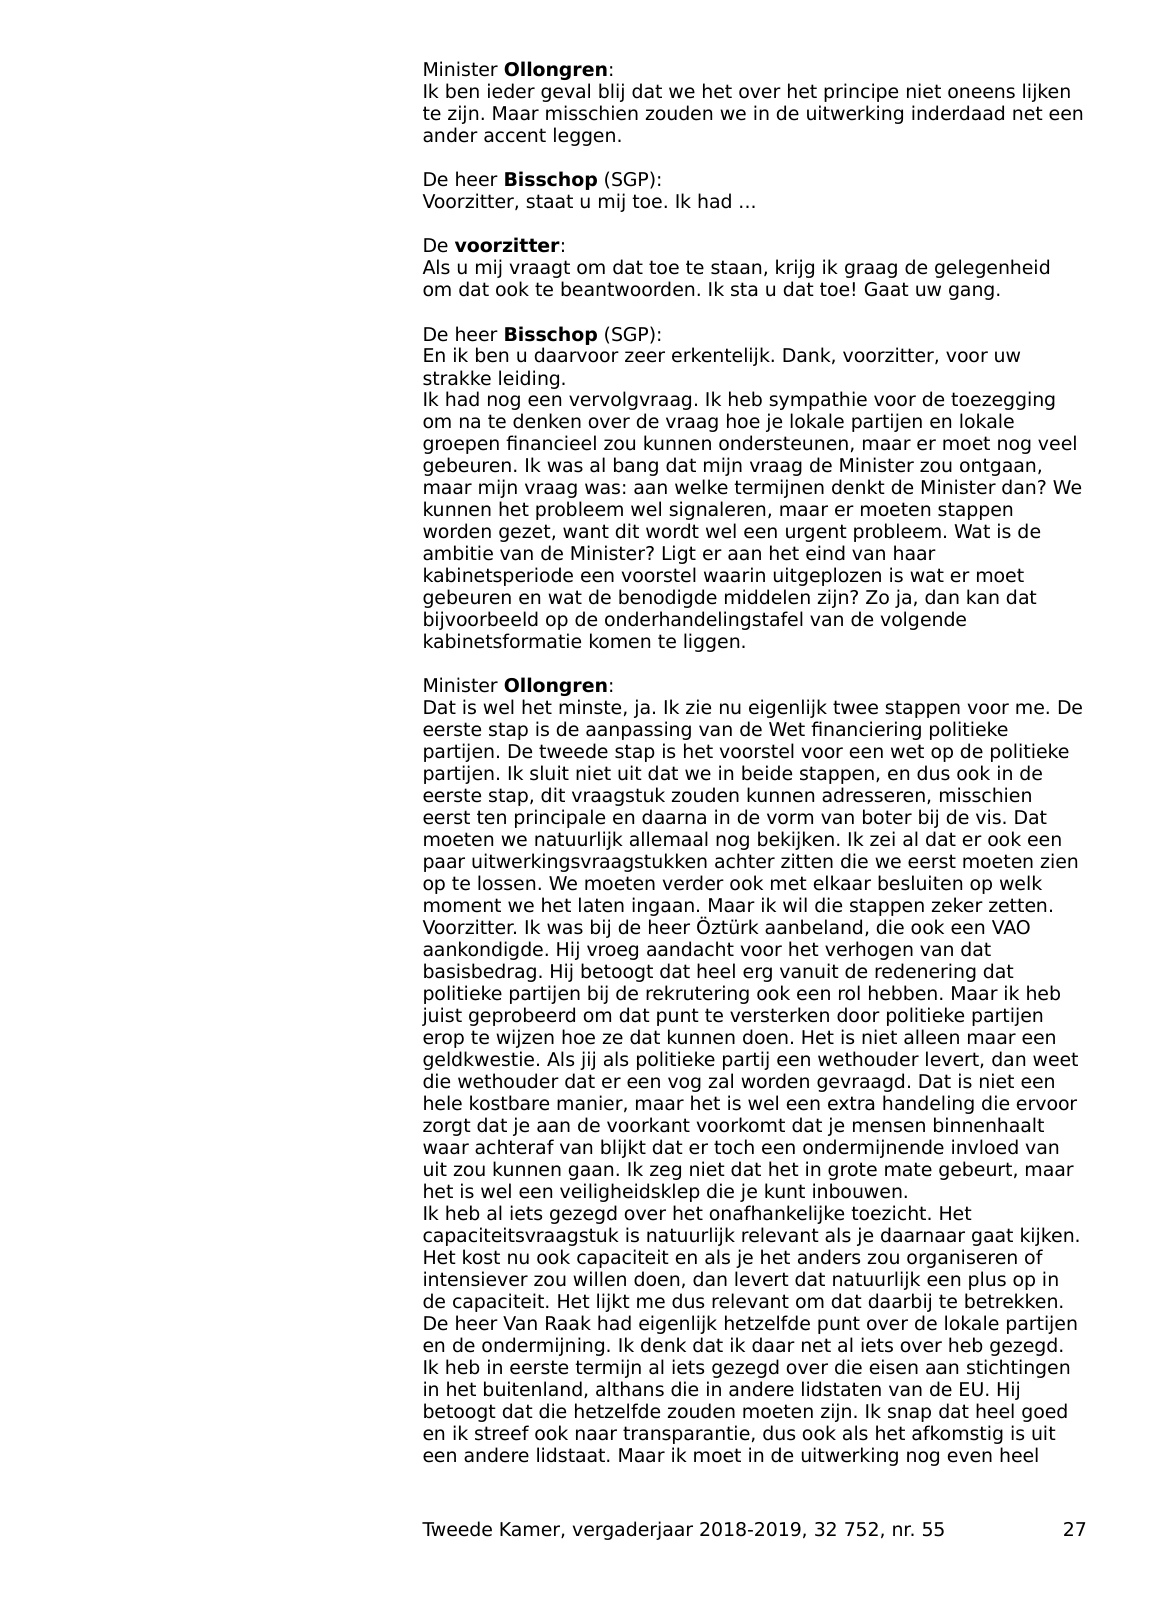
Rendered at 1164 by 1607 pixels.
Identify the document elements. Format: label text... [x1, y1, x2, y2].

text Voorzitter. Ik was bij de heer Öztürk aanbeland, die ook een VAO aankondigde. Hij vroeg aandacht voor het verhogen van dat basisbedrag. Hij betoogt dat heel erg vanuit de redenering dat politieke partijen bij de rekrutering ook een rol hebben. Maar ik heb juist geprobeerd om dat punt te versterken door politieke partijen erop te wijzen hoe ze dat kunnen doen. Het is niet alleen maar een geldkwestie. Als jij als politieke partij een wethouder levert, dan weet die wethouder dat er een vog zal worden gevraagd. Dat is niet een hele kostbare manier, maar het is wel een extra handeling die ervoor zorgt dat je aan de voorkant voorkomt dat je mensen binnenhaalt waar achteraf van blijkt dat er toch een ondermijnende invloed van uit zou kunnen gaan. Ik zeg niet dat het in grote mate gebeurt, maar het is wel een veiligheidsklep die je kunt inbouwen. [422, 917, 1087, 1203]
text Voorzitter, staat u mij toe. Ik had ... [422, 191, 1087, 213]
text De heer Bisschop (SGP): [422, 169, 1087, 191]
text Ik heb in eerste termijn al iets gezegd over die eisen aan stichtingen in het buitenland, althans die in andere lidstaten van de EU. Hij betoogt dat die hetzelfde zouden moeten zijn. Ik snap dat heel goed en ik streef ook naar transparantie, dus ook als het afkomstig is uit een andere lidstaat. Maar ik moet in de uitwerking nog even heel [422, 1357, 1087, 1467]
text Minister Ollongren: [422, 59, 1087, 81]
text Ik heb al iets gezegd over het onafhankelijke toezicht. Het capaciteitsvraagstuk is natuurlijk relevant als je daarnaar gaat kijken. Het kost nu ook capaciteit en als je het anders zou organiseren of intensiever zou willen doen, dan levert dat natuurlijk een plus op in de capaciteit. Het lijkt me dus relevant om dat daarbij te betrekken. [422, 1203, 1087, 1313]
text De heer Bisschop (SGP): [422, 323, 1087, 345]
text Ik ben ieder geval blij dat we het over het principe niet oneens lijken te zijn. Maar misschien zouden we in de uitwerking inderdaad net een ander accent leggen. [422, 81, 1087, 147]
text Ik had nog een vervolgvraag. Ik heb sympathie voor de toezegging om na te denken over de vraag hoe je lokale partijen en lokale groepen financieel zou kunnen ondersteunen, maar er moet nog veel gebeuren. Ik was al bang dat mijn vraag de Minister zou ontgaan, maar mijn vraag was: aan welke termijnen denkt de Minister dan? We kunnen het probleem wel signaleren, maar er moeten stappen worden gezet, want dit wordt wel een urgent probleem. Wat is de ambitie van de Minister? Ligt er aan het eind van haar kabinetsperiode een voorstel waarin uitgeplozen is wat er moet gebeuren en wat de benodigde middelen zijn? Zo ja, dan kan dat bijvoorbeeld op de onderhandelingstafel van de volgende kabinetsformatie komen te liggen. [422, 389, 1087, 653]
text Dat is wel het minste, ja. Ik zie nu eigenlijk twee stappen voor me. De eerste stap is de aanpassing van de Wet financiering politieke partijen. De tweede stap is het voorstel voor een wet op de politieke partijen. Ik sluit niet uit dat we in beide stappen, en dus ook in de eerste stap, dit vraagstuk zouden kunnen adresseren, misschien eerst ten principale en daarna in de vorm van boter bij de vis. Dat moeten we natuurlijk allemaal nog bekijken. Ik zei al dat er ook een paar uitwerkingsvraagstukken achter zitten die we eerst moeten zien op te lossen. We moeten verder ook met elkaar besluiten op welk moment we het laten ingaan. Maar ik wil die stappen zeker zetten. [422, 697, 1087, 917]
text De voorzitter: [422, 235, 1087, 257]
text Minister Ollongren: [422, 675, 1087, 697]
text Als u mij vraagt om dat toe te staan, krijg ik graag de gelegenheid om dat ook te beantwoorden. Ik sta u dat toe! Gaat uw gang. [422, 257, 1087, 301]
text De heer Van Raak had eigenlijk hetzelfde punt over de lokale partijen en de ondermijning. Ik denk dat ik daar net al iets over heb gezegd. [422, 1313, 1087, 1357]
text En ik ben u daarvoor zeer erkentelijk. Dank, voorzitter, voor uw strakke leiding. [422, 345, 1087, 389]
